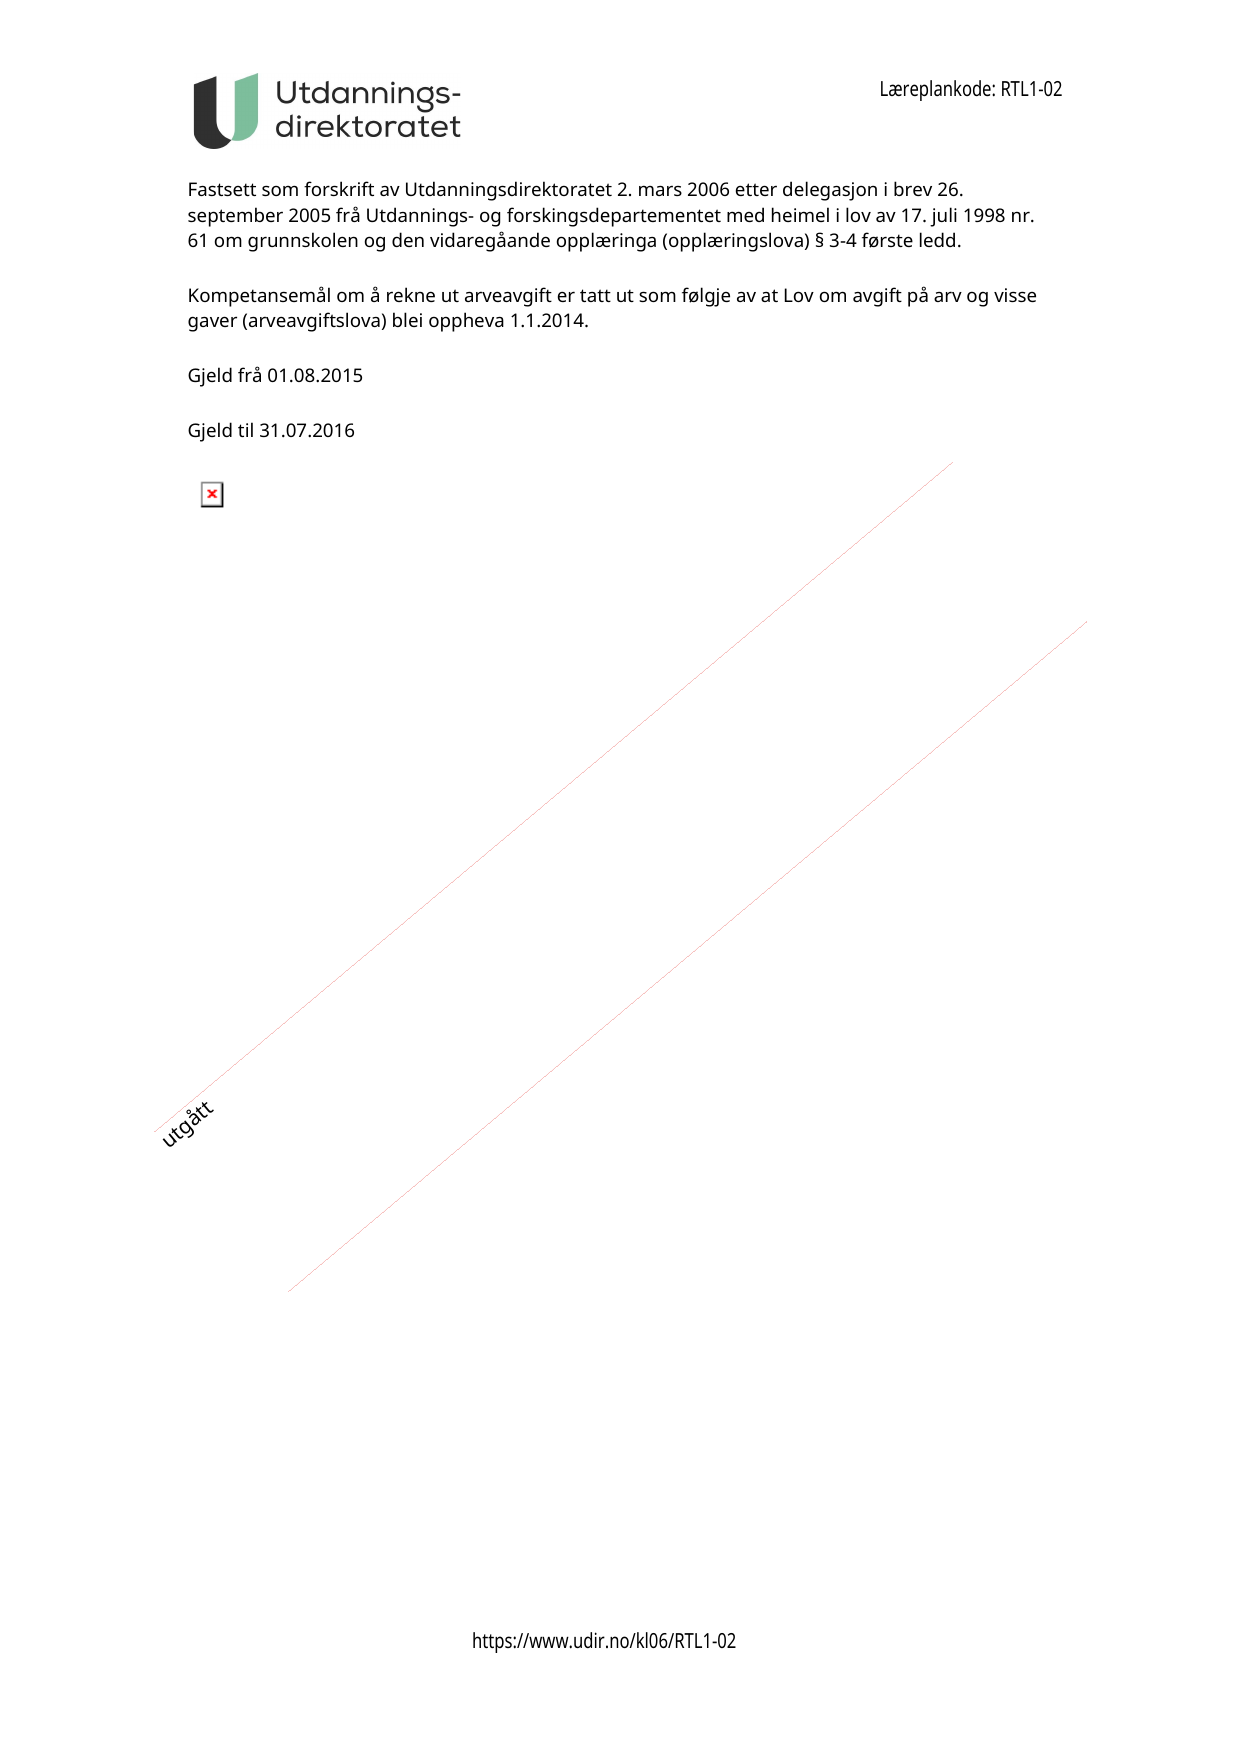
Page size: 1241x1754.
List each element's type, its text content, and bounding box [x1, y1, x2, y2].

text Gjeld til 31.07.2016 [360, 417, 1053, 442]
picture [193, 73, 461, 149]
text Fastsett som forskrift av Utdanningsdirektoratet 2. mars 2006 etter delegasjon i brev 26. september 2005 frå Utdannings- og forskingsdepartementet med heimel i lov av 17. juli 1998 nr. 61 om grunnskolen og den vidaregåande opplæringa (opplæringslova) § 3-4 første ledd. [187, 176, 1053, 253]
text Gjeld frå 01.08.2015 [368, 362, 1053, 388]
text Kompetansemål om å rekne ut arveavgift er tatt ut som følgje av at Lov om avgift på arv og visse gaver (arveavgiftslova) blei oppheva 1.1.2014. [589, 282, 1053, 333]
picture [187, 471, 238, 522]
